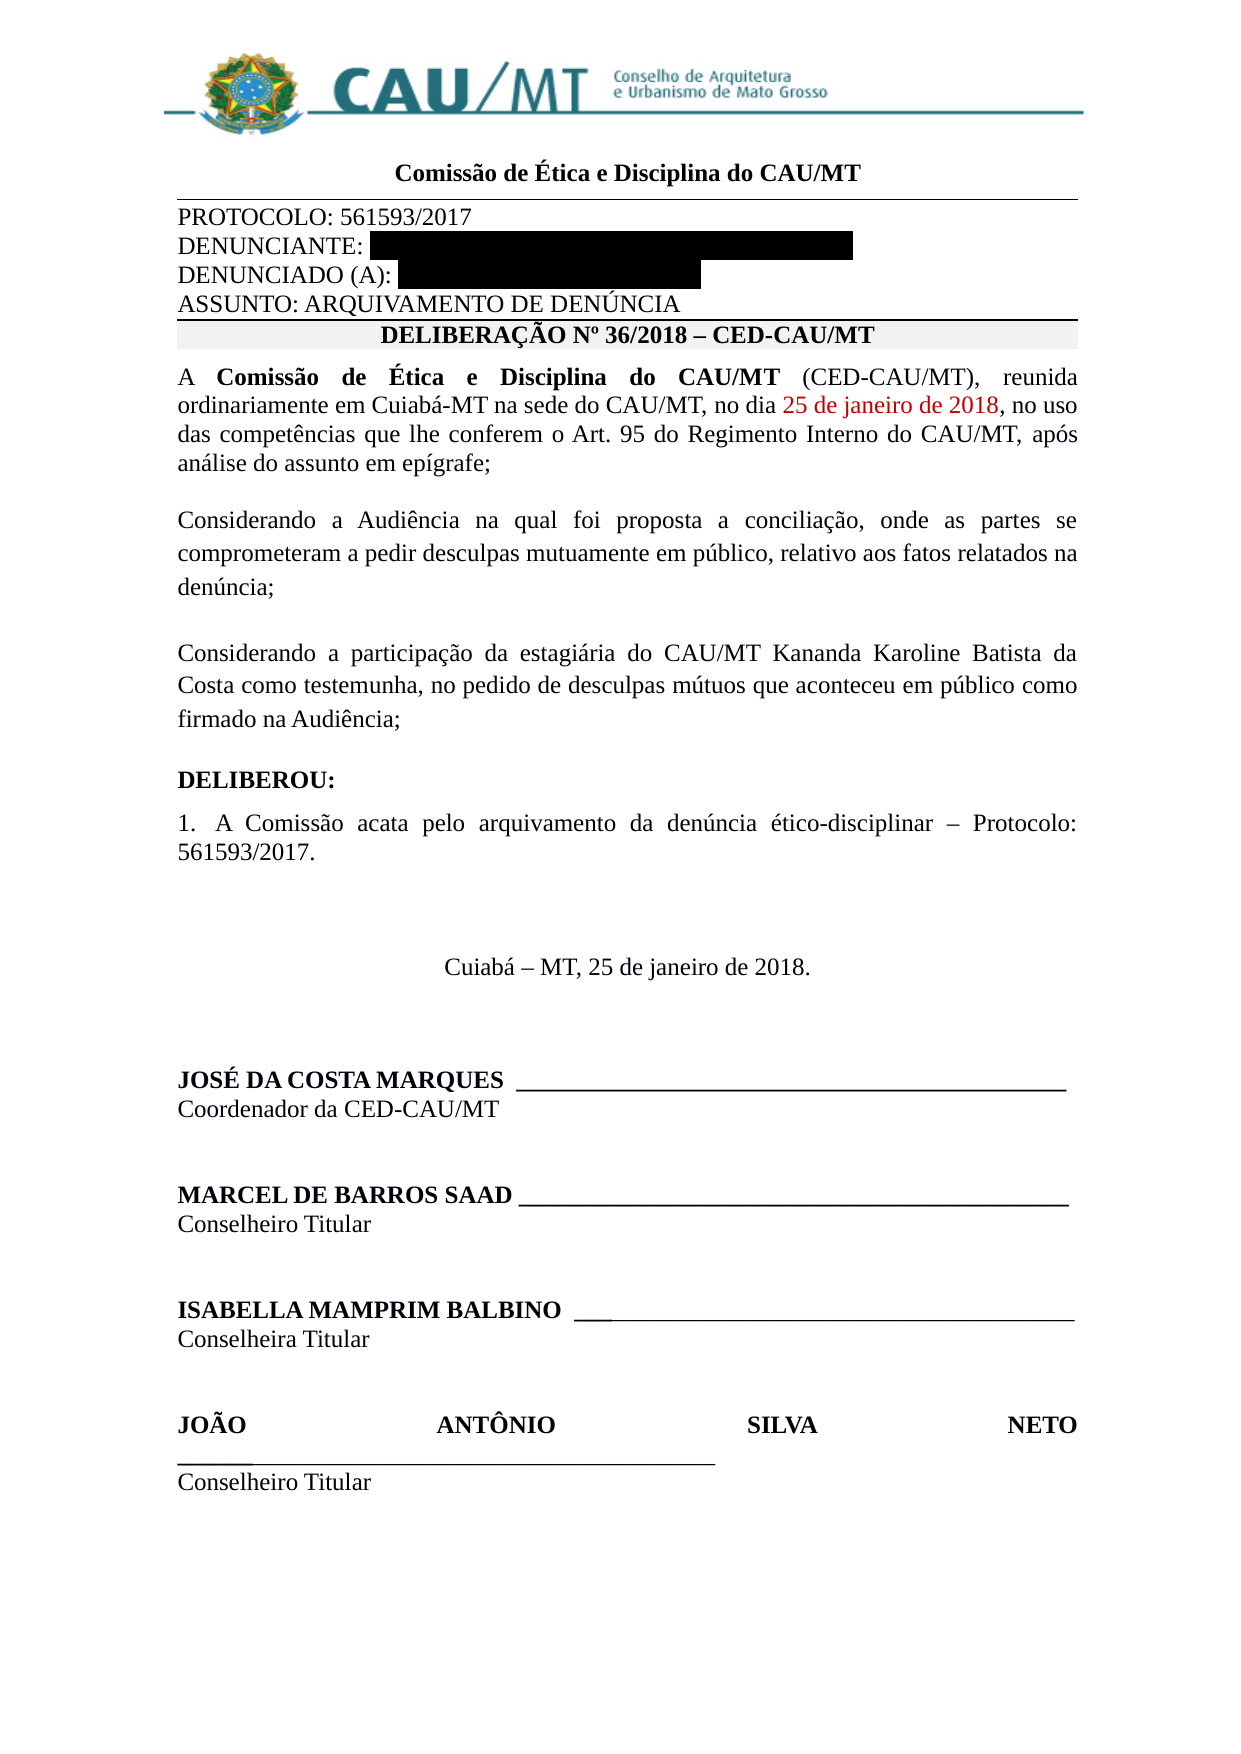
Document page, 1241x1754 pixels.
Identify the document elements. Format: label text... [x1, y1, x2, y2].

list A Comissão acata pelo arquivamento da denúncia ético-disciplinar – Protocolo: 561593/2017. [177, 808, 1078, 866]
text Conselheira Titular [177, 1324, 1078, 1352]
text DELIBEROU: [177, 765, 1078, 794]
text Coordenador da CED-CAU/MT [177, 1094, 1078, 1122]
text Comissão de Ética e Disciplina do CAU/MT [177, 158, 1078, 187]
text Considerando a Audiência na qual foi proposta a conciliação, onde as partes se comprometeram a pedir desculpas mutuamente em público, relativo aos fatos relatados na denúncia; [177, 506, 1078, 600]
text Conselheiro Titular [177, 1209, 1078, 1237]
text Cuiabá – MT, 25 de janeiro de 2018. [177, 952, 1078, 981]
text ASSUNTO: ARQUIVAMENTO DE DENÚNCIA [177, 286, 1078, 319]
text JOÃO ANTÔNIO SILVA NETO ___________________________________________ [177, 1410, 1078, 1467]
text A Comissão de Ética e Disciplina do CAU/MT (CED-CAU/MT), reunida ordinariamente em Cuiabá-MT na sede do CAU/MT, no dia 25 de janeiro de 2018, no uso das competências que lhe conferem o Art. 95 do Regimento Interno do CAU/MT, após análise do assunto em epígrafe; [177, 362, 1078, 477]
text MARCEL DE BARROS SAAD ____________________________________________ [177, 1180, 1078, 1209]
text Conselheiro Titular [177, 1467, 1078, 1496]
text JOSÉ DA COSTA MARQUES ____________________________________________ [177, 1065, 1078, 1094]
text PROTOCOLO: 561593/2017 [177, 200, 1078, 231]
text DELIBERAÇÃO Nº 36/2018 – CED-CAU/MT [177, 321, 1078, 349]
text ISABELLA MAMPRIM BALBINO ________________________________________ [177, 1295, 1078, 1324]
text DENUNCIANTE: CLAUDIA ALESSANDRA XAVIER RIBEIRO [177, 231, 1078, 260]
text DENUNCIADO (A): KARINE FRANÇA GARCIA [177, 260, 1078, 286]
text Considerando a participação da estagiária do CAU/MT Kananda Karoline Batista da Costa como testemunha, no pedido de desculpas mútuos que aconteceu em público como firmado na Audiência; [177, 638, 1078, 732]
